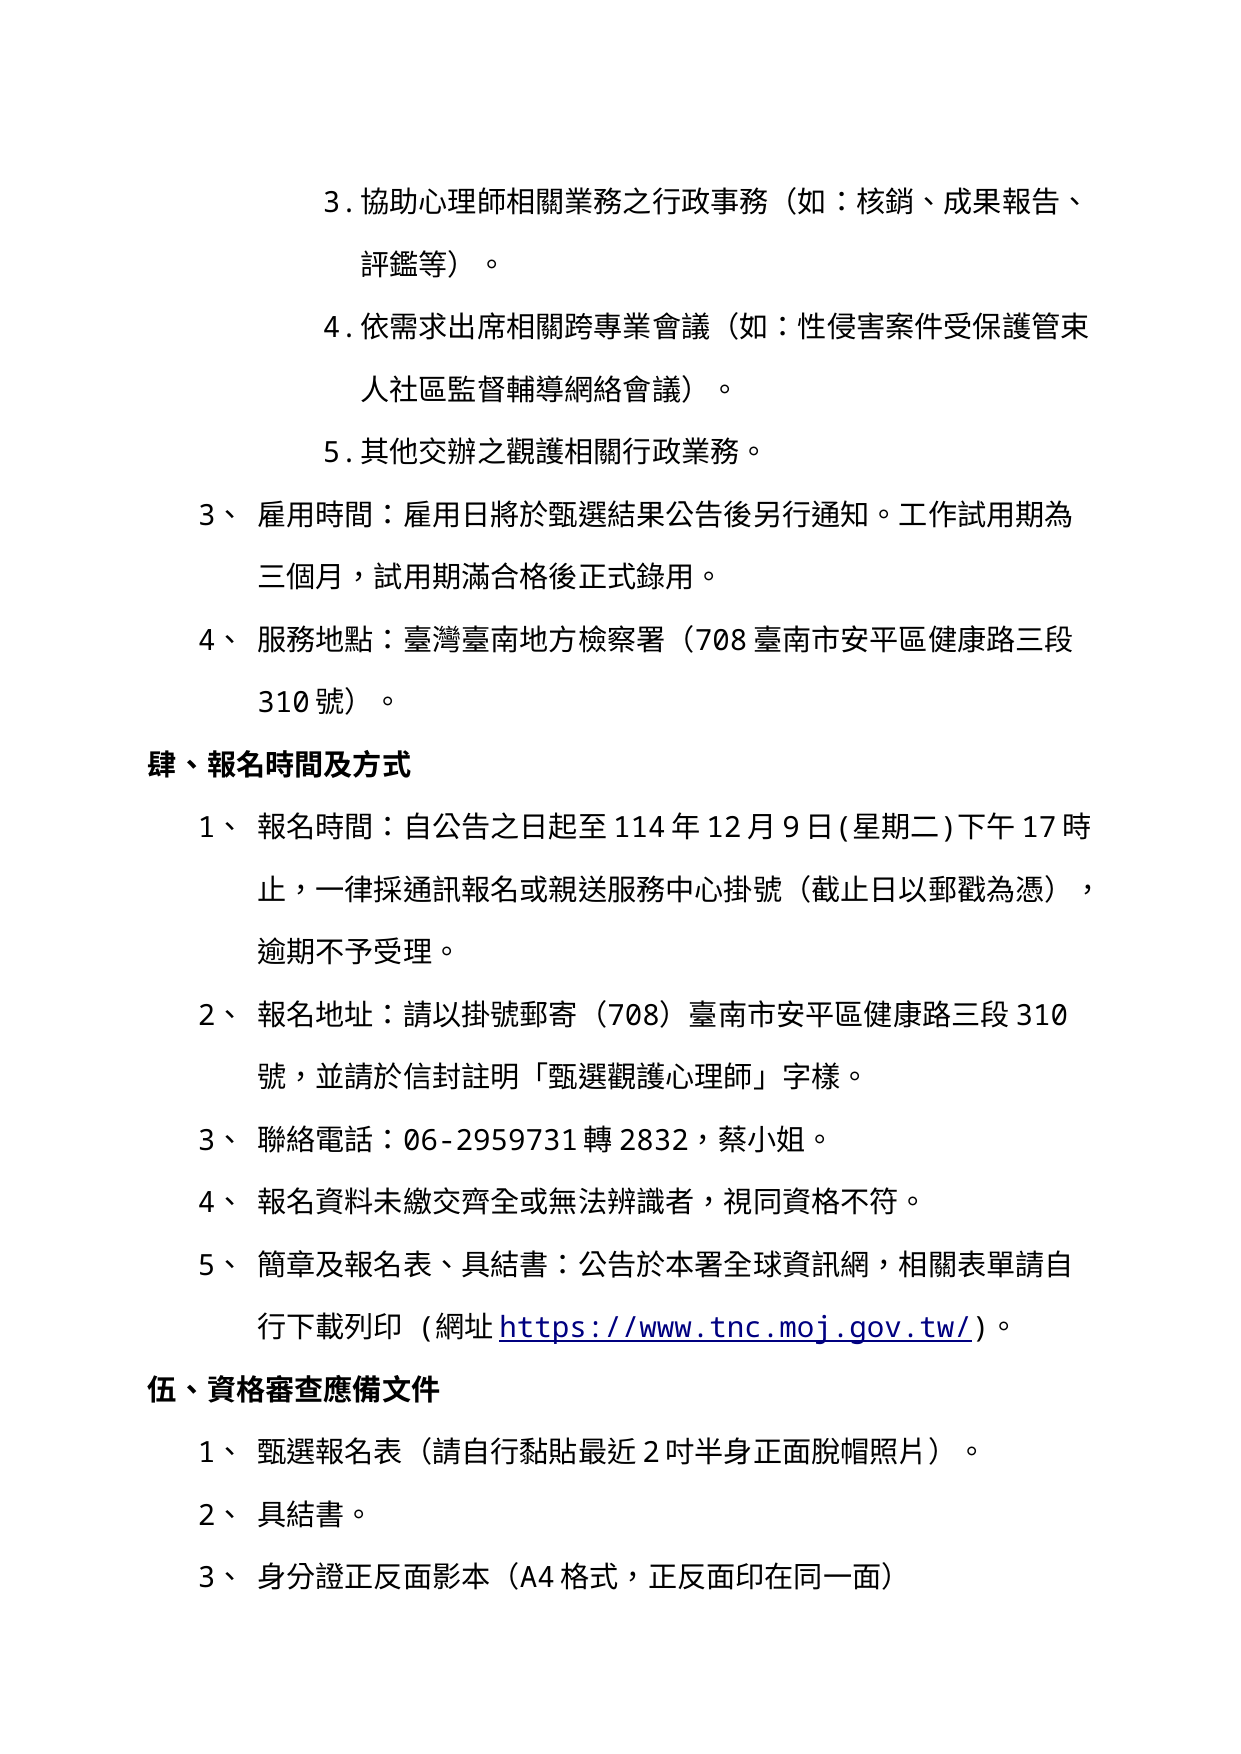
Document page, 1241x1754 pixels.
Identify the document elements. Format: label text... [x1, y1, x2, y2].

list 報名地址：請以掛號郵寄（708）臺南市安平區健康路三段310號，並請於信封註明「甄選觀護心理師」字樣。 [198, 971, 1092, 1096]
list 報名時間：自公告之日起至114年12月9日(星期二)下午17時止，一律採通訊報名或親送服務中心掛號（截止日以郵戳為憑），逾期不予受理。 [198, 783, 1092, 971]
list 資格審查應備文件 [148, 1346, 1092, 1408]
list 具結書。 [198, 1471, 1092, 1533]
list 雇用時間：雇用日將於甄選結果公告後另行通知。工作試用期為三個月，試用期滿合格後正式錄用。 [198, 471, 1092, 596]
list 聯絡電話：06-2959731轉2832，蔡小姐。 [198, 1096, 1092, 1158]
list 甄選報名表（請自行黏貼最近2吋半身正面脫帽照片）。 [198, 1408, 1092, 1471]
list 服務地點：臺灣臺南地方檢察署（708臺南市安平區健康路三段310號）。 [198, 596, 1092, 721]
list 報名資料未繳交齊全或無法辨識者，視同資格不符。 [198, 1158, 1092, 1221]
list 協助心理師相關業務之行政事務（如：核銷、成果報告、評鑑等）。 [323, 158, 1092, 283]
list 報名時間及方式 [148, 721, 1092, 783]
list 依需求出席相關跨專業會議（如：性侵害案件受保護管束人社區監督輔導網絡會議）。 [323, 283, 1092, 408]
list 簡章及報名表、具結書：公告於本署全球資訊網，相關表單請自行下載列印 (網址https://www.tnc.moj.gov.tw/)。 [198, 1221, 1092, 1346]
list 其他交辦之觀護相關行政業務。 [323, 408, 1092, 471]
list 身分證正反面影本（A4格式，正反面印在同一面） [198, 1533, 1092, 1596]
